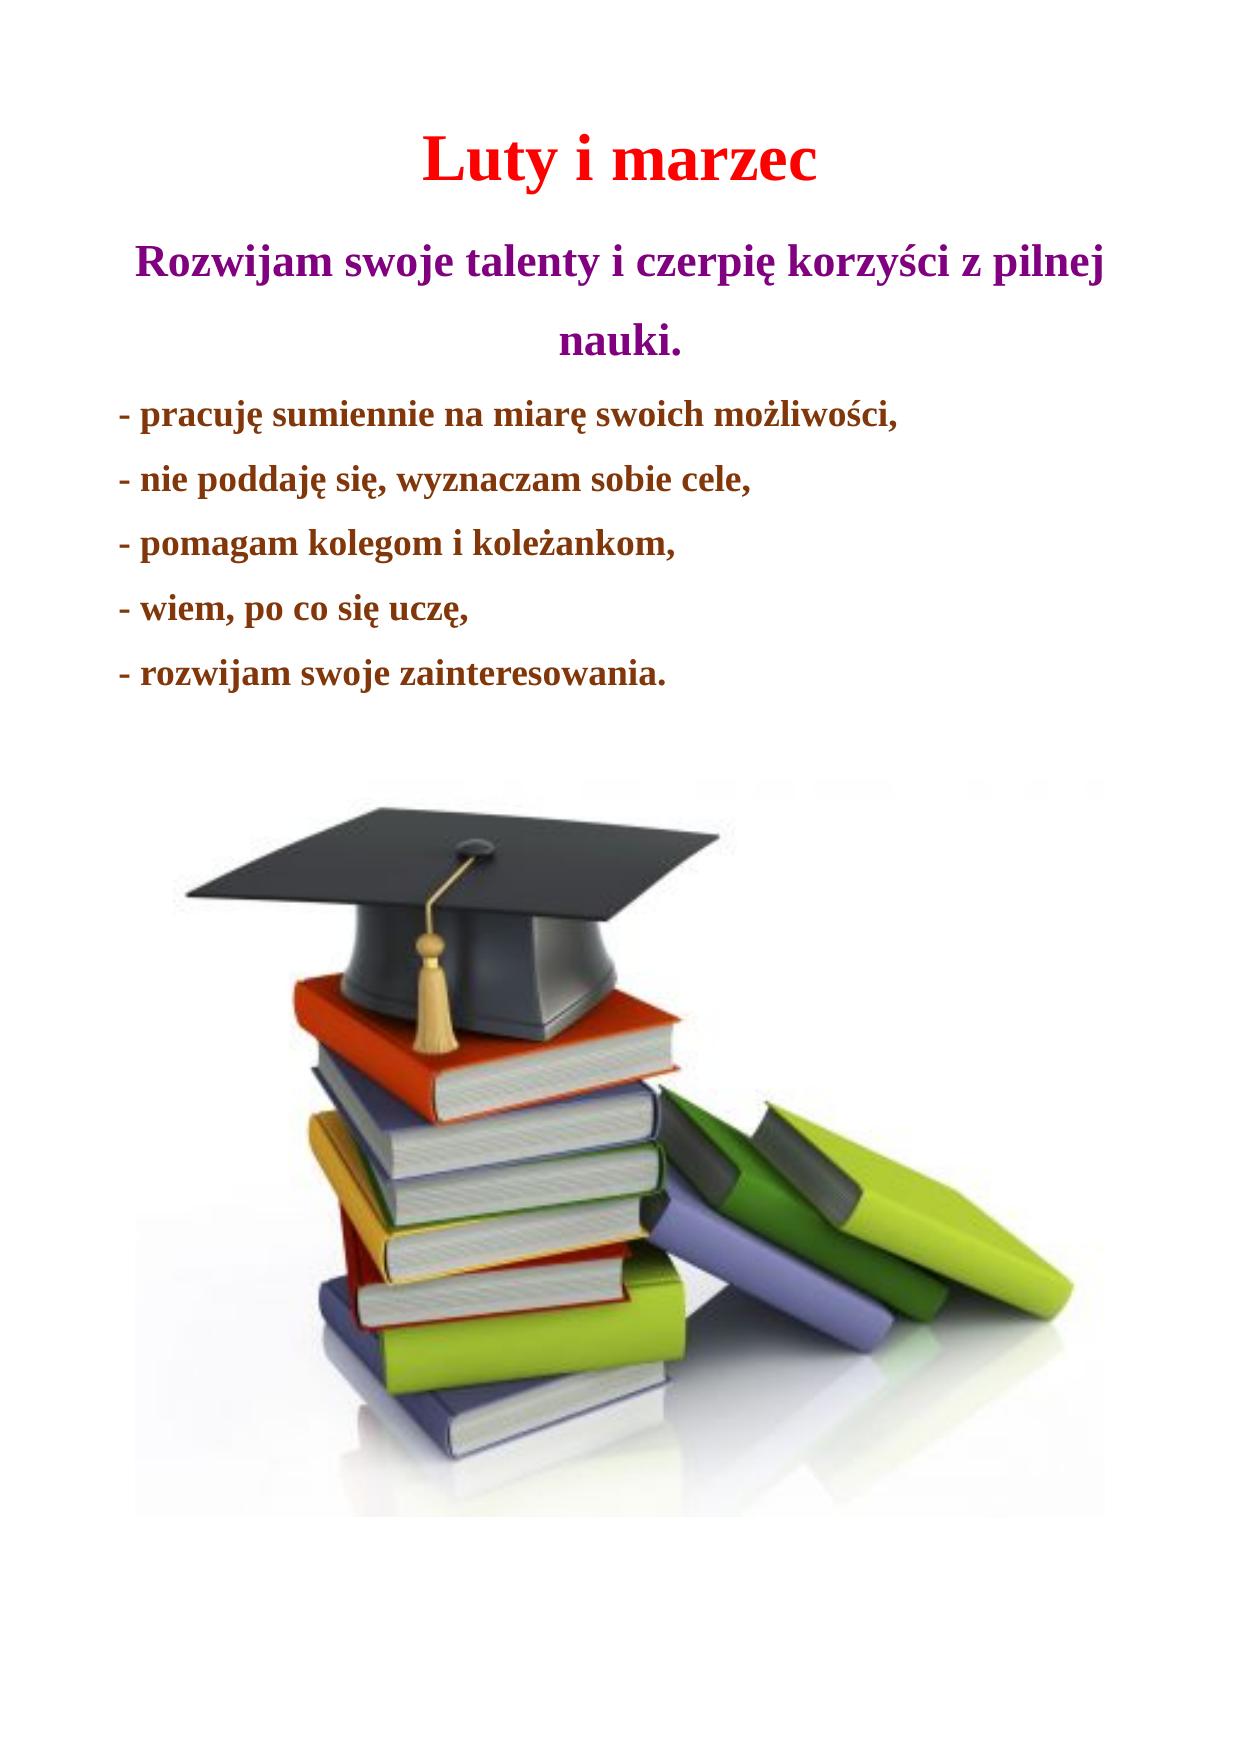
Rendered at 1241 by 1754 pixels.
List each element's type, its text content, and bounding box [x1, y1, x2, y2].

text - wiem, po co się uczę, [118, 585, 1122, 628]
picture [135, 779, 1105, 1517]
text - rozwijam swoje zainteresowania. [118, 650, 1122, 693]
text - nie poddaję się, wyznaczam sobie cele, [118, 456, 1122, 499]
text - pomagam kolegom i koleżankom, [118, 521, 1122, 564]
text Luty i marzec [118, 118, 1122, 195]
text - pracuję sumiennie na miarę swoich możliwości, [118, 391, 1122, 434]
text Rozwijam swoje talenty i czerpię korzyści z pilnej nauki. [118, 233, 1122, 365]
